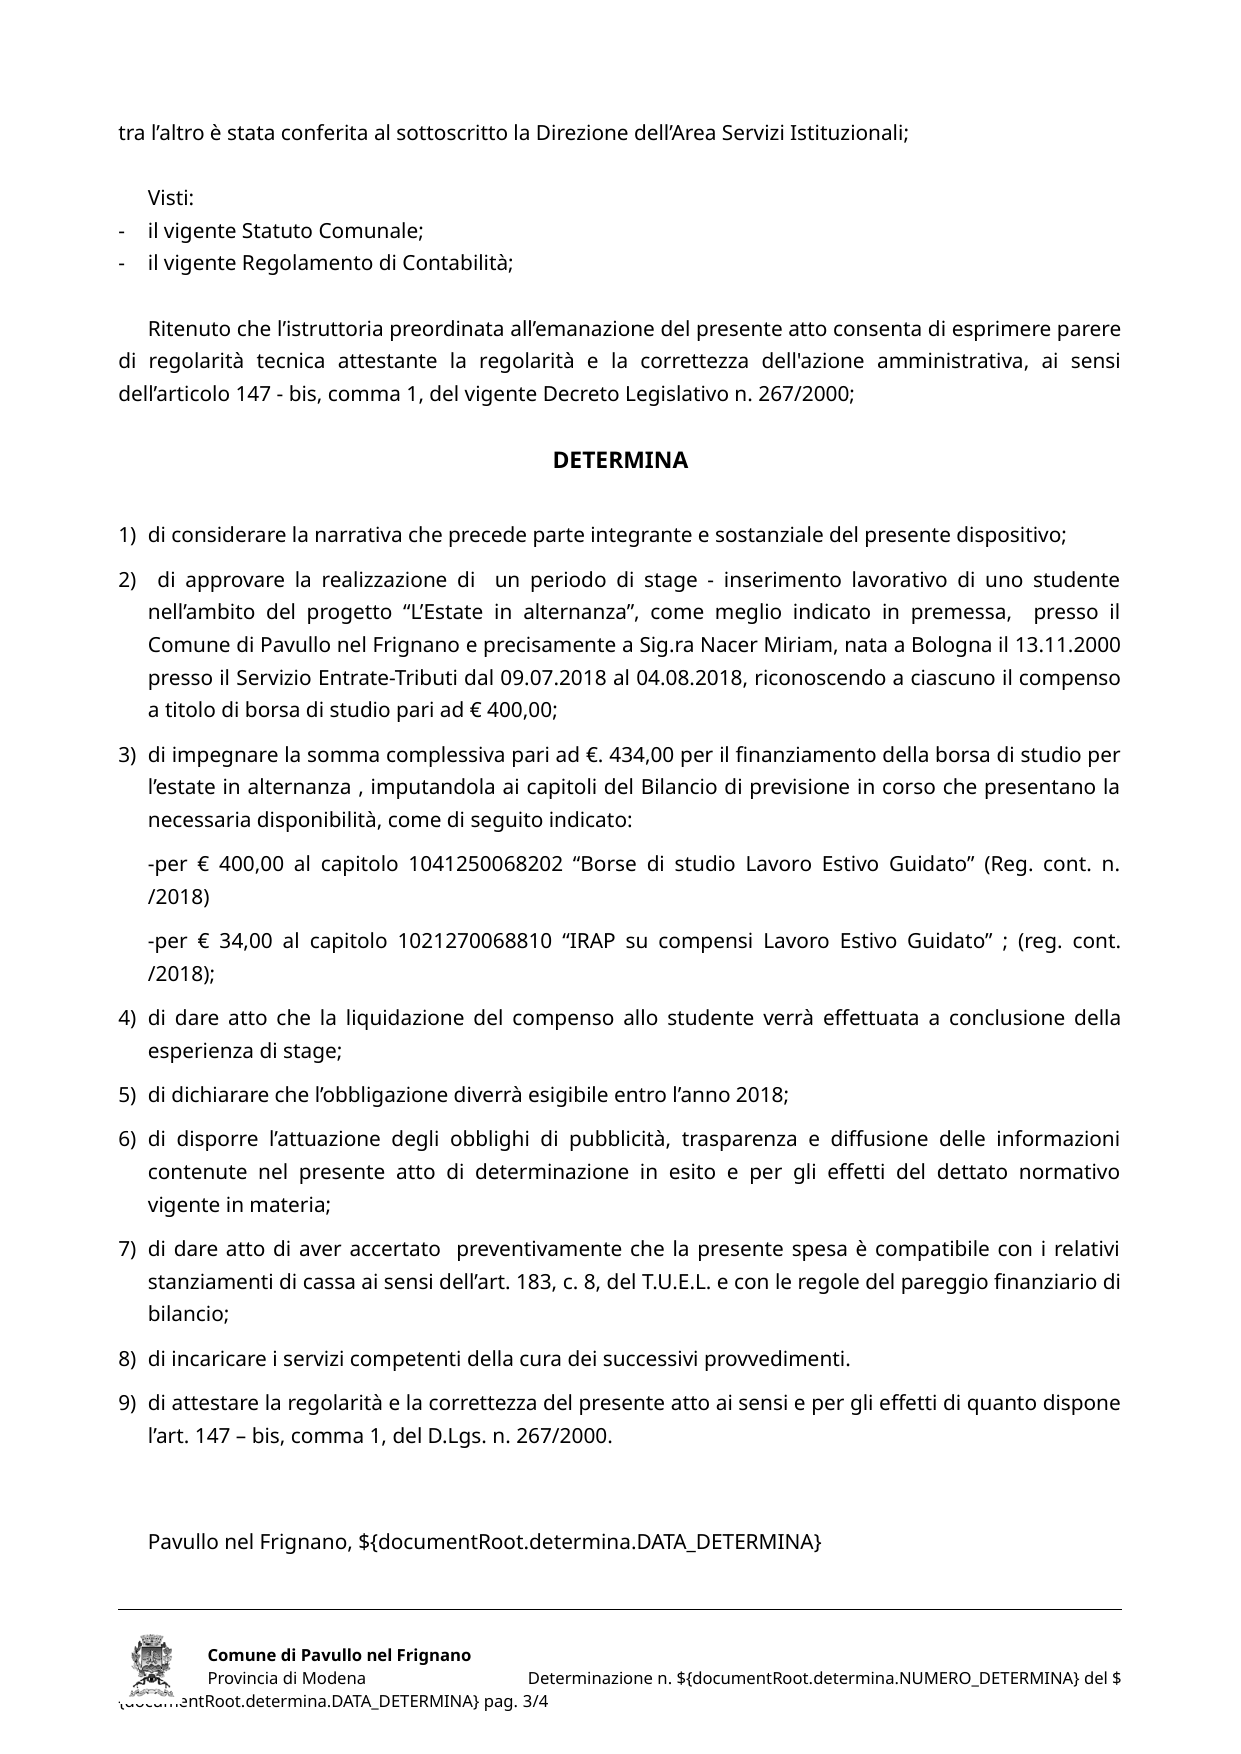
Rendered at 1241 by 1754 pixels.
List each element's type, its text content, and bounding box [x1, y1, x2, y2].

text DETERMINA [118, 444, 1122, 475]
list di incaricare i servizi competenti della cura dei successivi provvedimenti. [118, 1344, 1122, 1372]
list di considerare la narrativa che precede parte integrante e sostanziale del presente dispositivo; [118, 521, 1122, 549]
list il vigente Statuto Comunale; [118, 216, 1122, 244]
list di approvare la realizzazione di un periodo di stage - inserimento lavorativo di uno studente nell’ambito del progetto “L’Estate in alternanza”, come meglio indicato in premessa, presso il Comune di Pavullo nel Frignano e precisamente a Sig.ra Nacer Miriam, nata a Bologna il 13.11.2000 presso il Servizio Entrate-Tributi dal 09.07.2018 al 04.08.2018, riconoscendo a ciascuno il compenso a titolo di borsa di studio pari ad € 400,00; [118, 565, 1122, 724]
list -per € 400,00 al capitolo 1041250068202 “Borse di studio Lavoro Estivo Guidato” (Reg. cont. n. /2018) [118, 849, 1122, 910]
text tra l’altro è stata conferita al sottoscritto la Direzione dell’Area Servizi Istituzionali; [118, 118, 1122, 147]
list di attestare la regolarità e la correttezza del presente atto ai sensi e per gli effetti di quanto dispone l’art. 147 – bis, comma 1, del D.Lgs. n. 267/2000. [118, 1388, 1122, 1449]
list di dare atto che la liquidazione del compenso allo studente verrà effettuata a conclusione della esperienza di stage; [118, 1003, 1122, 1064]
list di disporre l’attuazione degli obblighi di pubblicità, trasparenza e diffusione delle informazioni contenute nel presente atto di determinazione in esito e per gli effetti del dettato normativo vigente in materia; [118, 1124, 1122, 1218]
list di dichiarare che l’obbligazione diverrà esigibile entro l’anno 2018; [118, 1080, 1122, 1109]
picture [120, 1631, 183, 1704]
list di dare atto di aver accertato preventivamente che la presente spesa è compatibile con i relativi stanziamenti di cassa ai sensi dell’art. 183, c. 8, del T.U.E.L. e con le regole del pareggio finanziario di bilancio; [118, 1234, 1122, 1328]
list di impegnare la somma complessiva pari ad €. 434,00 per il finanziamento della borsa di studio per l’estate in alternanza , imputandola ai capitoli del Bilancio di previsione in corso che presentano la necessaria disponibilità, come di seguito indicato: [118, 740, 1122, 833]
list -per € 34,00 al capitolo 1021270068810 “IRAP su compensi Lavoro Estivo Guidato” ; (reg. cont. /2018); [118, 926, 1122, 987]
text Visti: [118, 183, 1122, 212]
list il vigente Regolamento di Contabilità; [118, 248, 1122, 277]
text Pavullo nel Frignano, ${documentRoot.determina.DATA_DETERMINA} [118, 1527, 1122, 1556]
text Ritenuto che l’istruttoria preordinata all’emanazione del presente atto consenta di esprimere parere di regolarità tecnica attestante la regolarità e la correttezza dell'azione amministrativa, ai sensi dell’articolo 147 - bis, comma 1, del vigente Decreto Legislativo n. 267/2000; [118, 314, 1122, 407]
